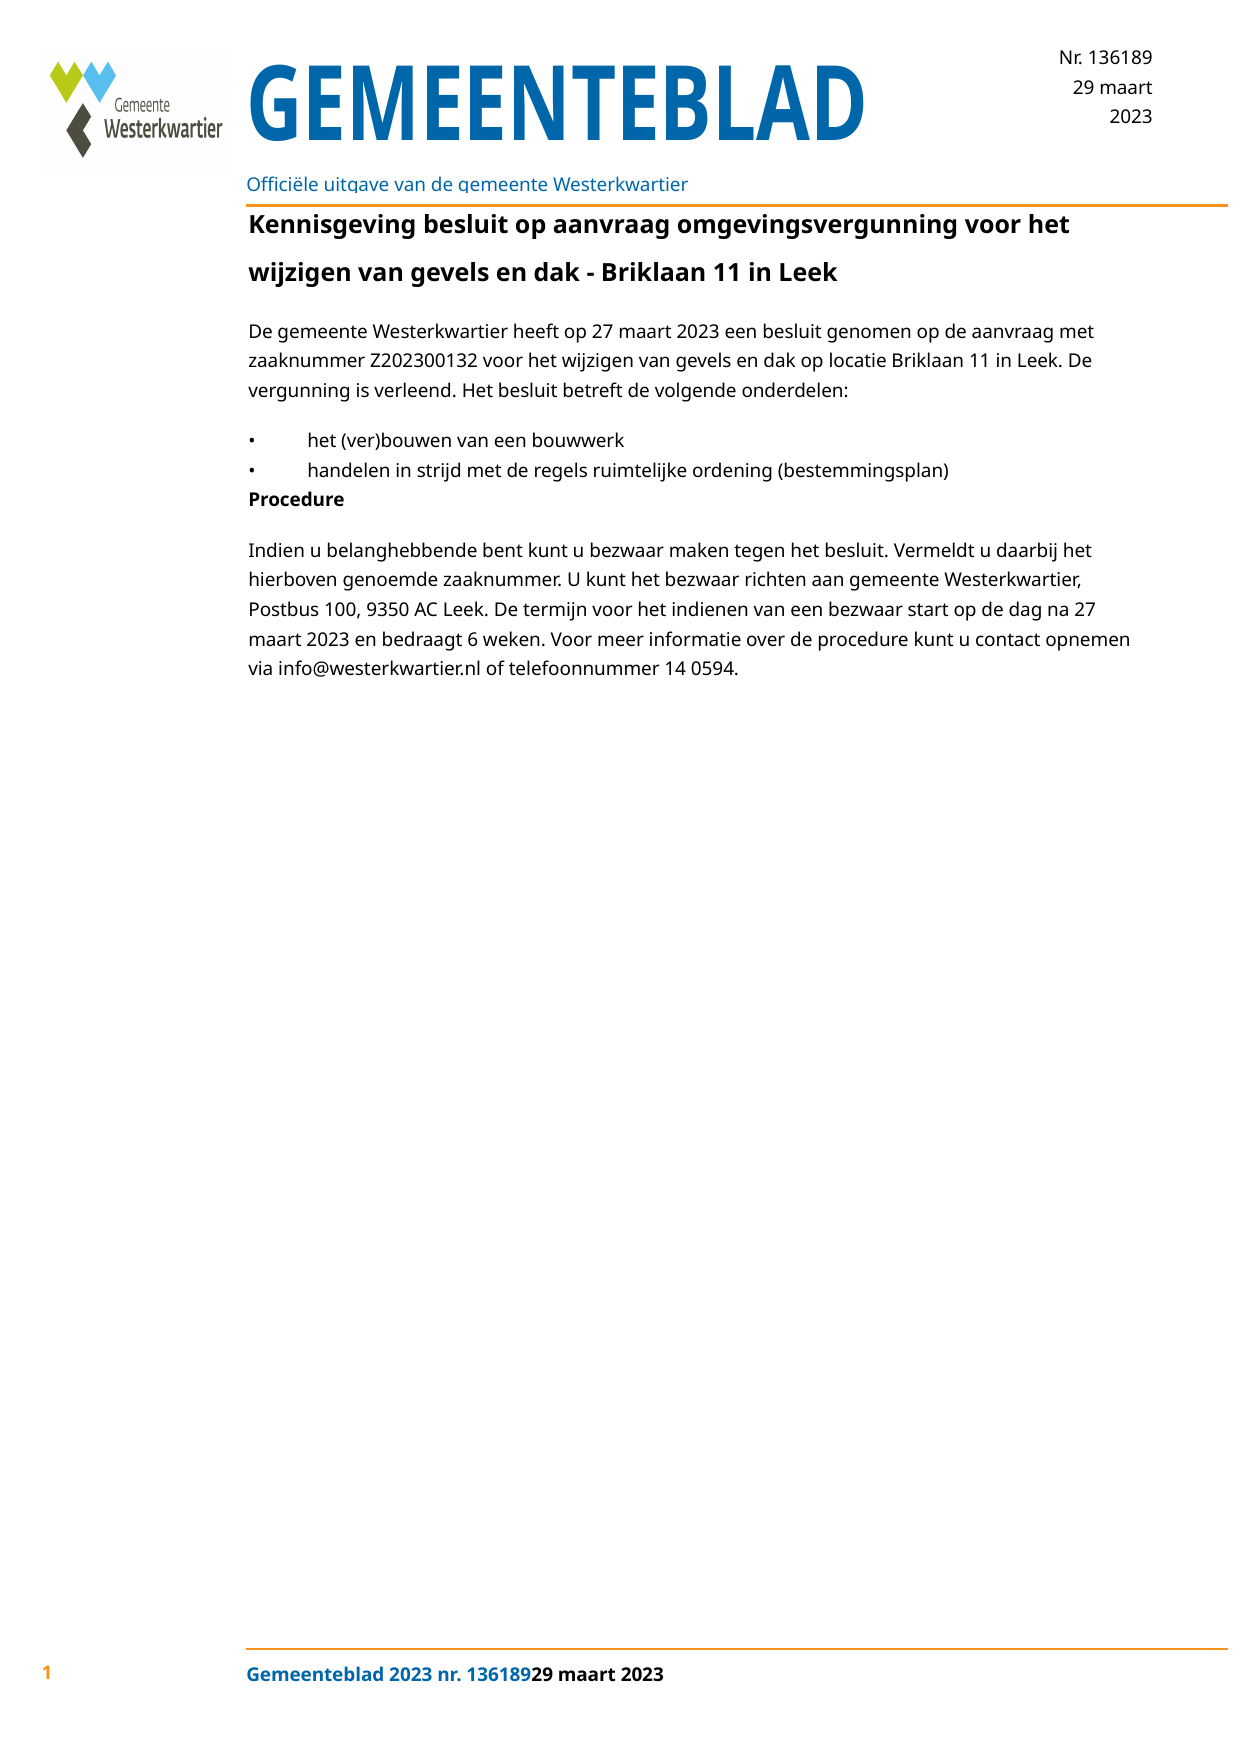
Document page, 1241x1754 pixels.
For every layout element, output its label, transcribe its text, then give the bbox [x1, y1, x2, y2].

list handelen in strijd met de regels ruimtelijke ordening (bestemmingsplan) [248, 457, 1152, 483]
text De gemeente Westerkwartier heeft op 27 maart 2023 een besluit genomen op de aanvraag met zaaknummer Z202300132 voor het wijzigen van gevels en dak op locatie Briklaan 11 in Leek. De vergunning is verleend. Het besluit betreft de volgende onderdelen: [248, 318, 1152, 403]
text Indien u belanghebbende bent kunt u bezwaar maken tegen het besluit. Vermeldt u daarbij het hierboven genoemde zaaknummer. U kunt het bezwaar richten aan gemeente Westerkwartier, Postbus 100, 9350 AC Leek. De termijn voor het indienen van een bezwaar start op de dag na 27 maart 2023 en bedraagt 6 weken. Voor meer informatie over de procedure kunt u contact opnemen via info@westerkwartier.nl of telefoonnummer 14 0594. [248, 537, 1152, 681]
text Procedure [248, 487, 1152, 512]
text Kennisgeving besluit op aanvraag omgevingsvergunning voor het wijzigen van gevels en dak - Briklaan 11 in Leek [248, 207, 1152, 288]
picture [41, 47, 231, 172]
list het (ver)bouwen van een bouwwerk [248, 427, 1152, 453]
